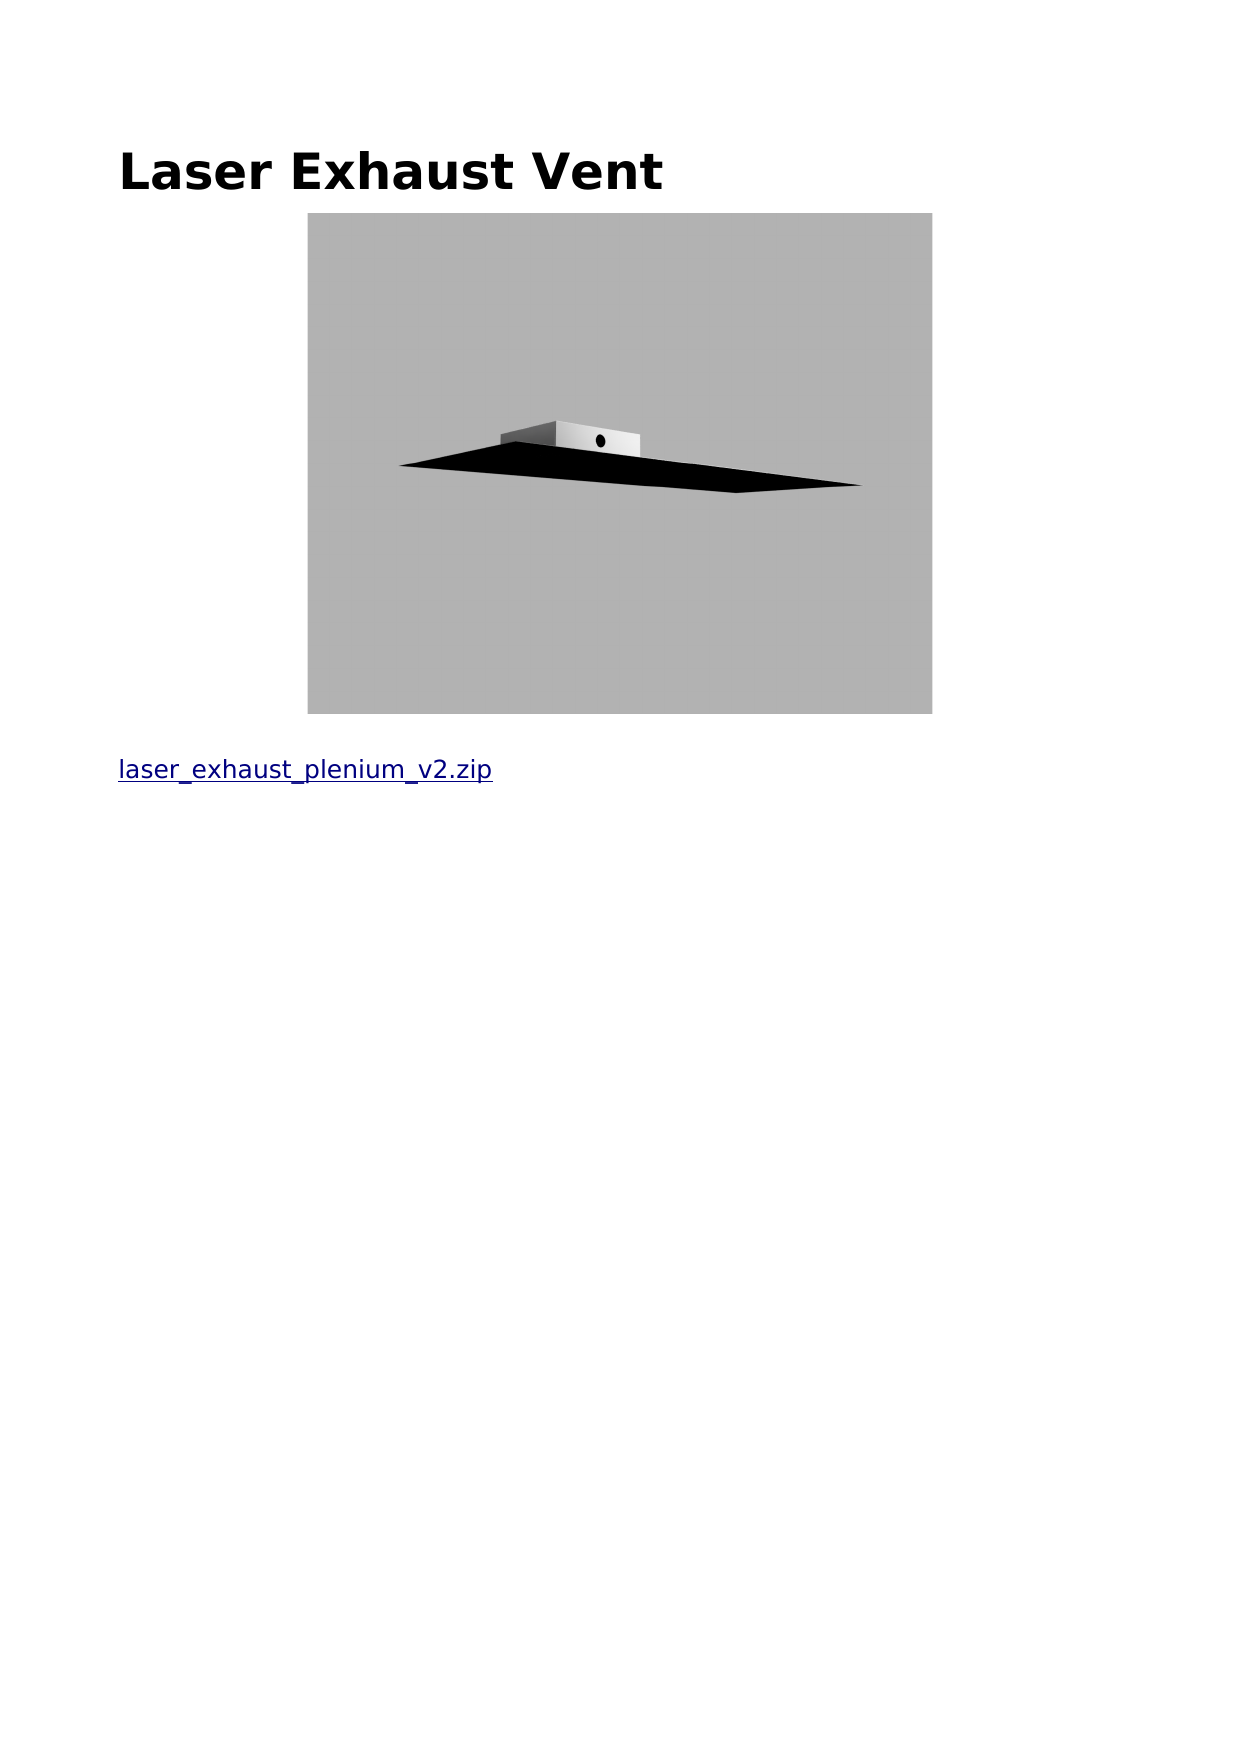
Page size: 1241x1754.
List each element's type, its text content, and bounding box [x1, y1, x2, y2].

picture [307, 213, 933, 714]
text laser_exhaust_plenium_v2.zip [118, 756, 1122, 785]
subtitle Laser Exhaust Vent [118, 143, 1122, 201]
